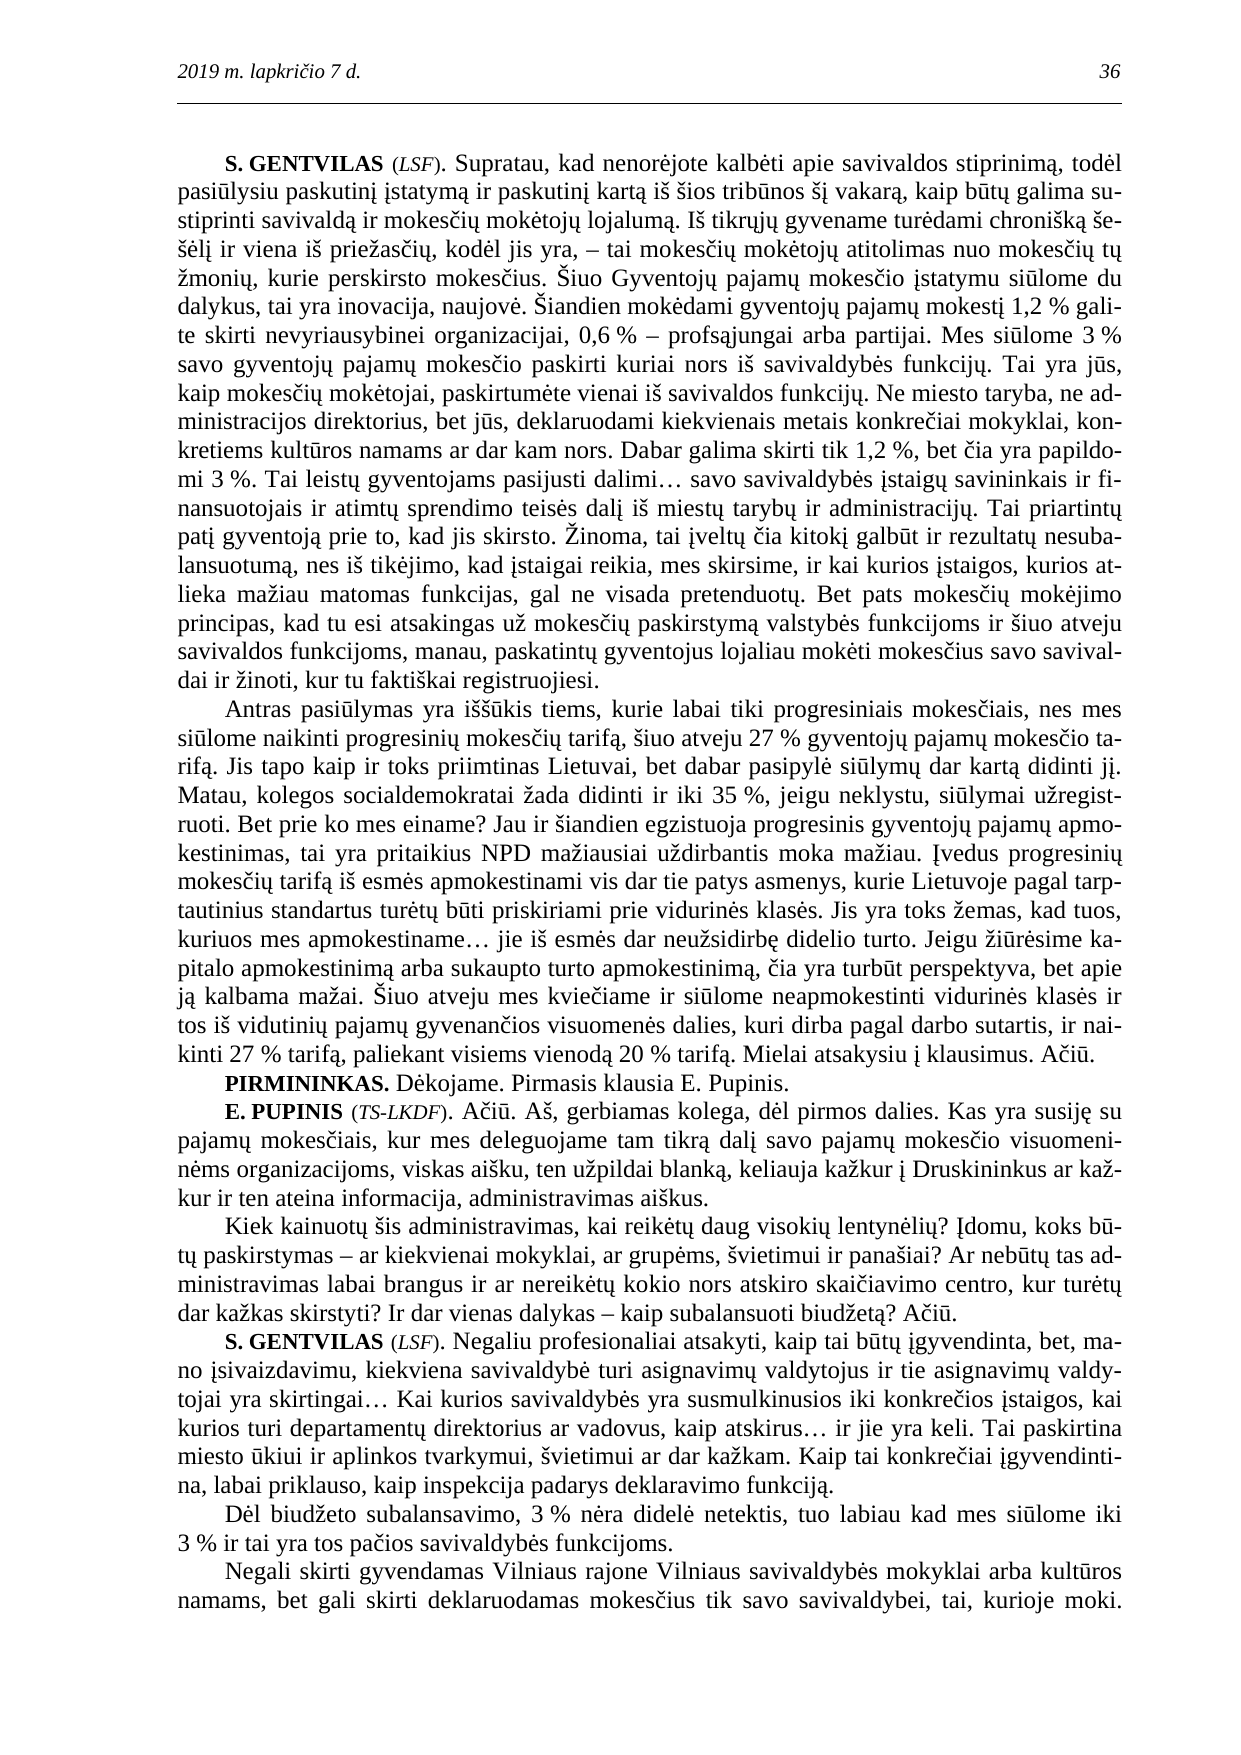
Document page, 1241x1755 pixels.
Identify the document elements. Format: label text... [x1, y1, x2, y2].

text Ant­ras pa­siū­ly­mas yra iš­šū­kis tiems, ku­rie la­bai ti­ki pro­gre­si­niais mo­kes­čiais, nes mes siū­lo­me nai­kin­ti pro­gre­si­nių mo­kes­čių ta­ri­fą, šiuo at­ve­ju 27 % gy­ven­to­jų pa­ja­mų mo­kes­čio ta­ri­fą. Jis ta­po kaip ir toks pri­im­ti­nas Lie­tu­vai, bet da­bar pa­si­py­lė siū­ly­mų dar kar­tą di­din­ti jį. Ma­tau, ko­le­gos so­cial­de­mok­ra­tai ža­da di­din­ti ir iki 35 %, jei­gu ne­klys­tu, siū­ly­mai už­re­gist­ruo­ti. Bet prie ko mes ei­na­me? Jau ir šian­dien eg­zis­tuo­ja pro­gre­si­nis gy­ven­to­jų pa­ja­mų ap­mo­kes­ti­ni­mas, tai yra pri­tai­kius NPD ma­žiau­siai už­dir­ban­tis mo­ka ma­žiau. Įve­dus pro­gre­si­nių mo­kes­čių ta­ri­fą iš es­mės ap­mo­kes­ti­na­mi vis dar tie pa­tys as­me­nys, ku­rie Lie­tu­vo­je pa­gal tarp­tau­ti­nius stan­dar­tus tu­rė­tų bū­ti pri­ski­ria­mi prie vi­du­ri­nės kla­sės. Jis yra toks že­mas, kad tuos, ku­riuos mes ap­mo­kes­ti­na­me… jie iš es­mės dar ne­už­si­dir­bę di­de­lio tur­to. Jei­gu žiū­rė­si­me ka­pi­ta­lo ap­mo­kes­ti­ni­mą ar­ba su­kaup­to tur­to ap­mo­kes­ti­ni­mą, čia yra tur­būt per­spek­ty­va, bet apie ją kal­ba­ma ma­žai. Šiuo at­ve­ju mes kvie­čia­me ir siū­lo­me ne­ap­mo­kes­tin­ti vi­du­ri­nės kla­sės ir tos iš vi­du­ti­nių pa­ja­mų gy­ve­nan­čios vi­suo­me­nės da­lies, ku­ri dir­ba pa­gal dar­bo su­tartis, ir nai­kin­ti 27 % ta­ri­fą, pa­lie­kant vi­siems vie­no­dą 20 % ta­ri­fą. Mie­lai at­sa­ky­siu į klau­si­mus. Ačiū. [177, 694, 1122, 1068]
text Kiek kai­nuo­tų šis ad­mi­nist­ra­vi­mas, kai rei­kė­tų daug vi­so­kių len­ty­nė­lių? Įdo­mu, koks bū­tų pa­skirs­ty­mas – ar kiek­vie­nai mo­kyk­lai, ar gru­pėms, švie­ti­mui ir pa­na­šiai? Ar ne­bū­tų tas ad­mi­nist­ra­vi­mas la­bai bran­gus ir ar ne­rei­kė­tų ko­kio nors at­ski­ro skai­čia­vi­mo cen­tro, kur tu­rė­tų dar kaž­kas skirs­ty­ti? Ir dar vie­nas da­ly­kas – kaip su­ba­lan­suo­ti biu­dže­tą? Ačiū. [177, 1211, 1122, 1326]
text E. PUPINIS (TS-LKDF). Ačiū. Aš, ger­bia­mas ko­le­ga, dėl pir­mos da­lies. Kas yra su­si­ję su pa­ja­mų mo­kes­čiais, kur mes de­le­guo­ja­me tam tik­rą da­lį sa­vo pa­ja­mų mo­kes­čio vi­suo­me­ni­nėms or­ga­ni­za­ci­joms, vis­kas aiš­ku, ten už­pil­dai blan­ką, ke­liau­ja kaž­kur į Drus­ki­nin­kus ar kaž­kur ir ten at­ei­na in­for­ma­ci­ja, ad­mi­nist­ra­vi­mas aiš­kus. [177, 1096, 1122, 1211]
text PIRMININKAS. Dė­ko­ja­me. Pir­ma­sis klau­sia E. Pu­pi­nis. [177, 1068, 1122, 1096]
text Ne­ga­li skir­ti gy­ven­da­mas Vil­niaus ra­jo­ne Vil­niaus sa­vi­val­dy­bės mo­kyk­lai ar­ba kul­tū­ros na­mams, bet ga­li skir­ti de­kla­ruo­da­mas mo­kes­čius tik sa­vo sa­vi­val­dy­bei, tai, ku­rio­je mo­ki. [177, 1556, 1122, 1614]
text Dėl biu­dže­to su­ba­lan­sa­vi­mo, 3 % nė­ra di­de­lė ne­tek­tis, tuo la­biau kad mes siū­lo­me iki 3 % ir tai yra tos pa­čios sa­vi­val­dy­bės funk­ci­joms. [177, 1499, 1122, 1556]
text S. GENTVILAS (LSF). Su­pra­tau, kad ne­no­rė­jo­te kal­bė­ti apie sa­vi­val­dos stip­ri­ni­mą, to­dėl pa­siū­ly­siu pas­ku­ti­nį įsta­ty­mą ir pas­ku­ti­nį kar­tą iš šios tri­bū­nos šį va­ka­rą, kaip bū­tų ga­li­ma su­stip­rin­ti sa­vi­val­dą ir mo­kes­čių mo­kė­to­jų lo­ja­lu­mą. Iš tik­rų­jų gy­ve­na­me tu­rė­da­mi chro­niš­ką še­šė­lį ir vie­na iš prie­žas­čių, ko­dėl jis yra, – tai mo­kes­čių mo­kė­to­jų ati­to­li­mas nuo mo­kes­čių tų žmo­nių, ku­rie per­skirs­to mo­kes­čius. Šiuo Gy­ven­to­jų pa­ja­mų mo­kes­čio įsta­ty­mu siū­lo­me du da­ly­kus, tai yra ino­va­ci­ja, nau­jo­vė. Šian­dien mo­kė­da­mi gy­ven­to­jų pa­ja­mų mo­kes­tį 1,2 % ga­li­te skir­ti ne­vy­riau­sy­bi­nei or­ga­ni­za­ci­jai, 0,6 % – prof­są­jun­gai ar­ba par­ti­jai. Mes siū­lo­me 3 % sa­vo gy­ven­to­jų pa­ja­mų mo­kes­čio pa­skir­ti ku­riai nors iš sa­vi­val­dy­bės funk­ci­jų. Tai yra jūs, kaip mo­kes­čių mo­kė­to­jai, pa­skir­tu­mė­te vie­nai iš sa­vi­val­dos funk­ci­jų. Ne mies­to ta­ry­ba, ne ad­mi­nist­ra­ci­jos di­rek­to­rius, bet jūs, de­kla­ruo­da­mi kiek­vie­nais me­tais kon­kre­čiai mo­kyk­lai, kon­kre­tiems kul­tū­ros na­mams ar dar kam nors. Da­bar ga­li­ma skir­ti tik 1,2 %, bet čia yra pa­pil­do­mi 3 %. Tai leis­tų gy­ven­to­jams pa­si­jus­ti da­li­mi… sa­vo sa­vi­val­dy­bės įstai­gų sa­vi­nin­kais ir fi­nan­suo­to­jais ir at­im­tų spren­di­mo tei­sės da­lį iš mies­tų ta­ry­bų ir ad­mi­nist­ra­ci­jų. Tai pri­ar­tin­tų pa­tį gy­ven­to­ją prie to, kad jis skirs­to. Ži­no­ma, tai įvel­tų čia ki­to­kį gal­būt ir re­zul­ta­tų ne­su­ba­lan­suo­tu­mą, nes iš ti­kė­ji­mo, kad įstai­gai rei­kia, mes skir­si­me, ir kai ku­rios įstai­gos, ku­rios at­lie­ka ma­žiau ma­to­mas funk­ci­jas, gal ne vi­sa­da pre­ten­duo­tų. Bet pats mo­kes­čių mo­kė­ji­mo prin­ci­pas, kad tu esi at­sa­kin­gas už mo­kes­čių pa­skirs­ty­mą vals­ty­bės funk­ci­joms ir šiuo at­ve­ju sa­vi­val­dos funk­ci­joms, ma­nau, pa­ska­tin­tų gy­ven­to­jus lo­ja­liau mo­kė­ti mo­kes­čius sa­vo sa­vi­val­dai ir ži­no­ti, kur tu fak­tiš­kai re­gist­ruo­jie­si. [177, 148, 1122, 694]
text S. GENTVILAS (LSF). Ne­ga­liu pro­fe­sio­na­liai at­sa­ky­ti, kaip tai bū­tų įgy­ven­din­ta, bet, ma­no įsi­vaiz­da­vi­mu, kiek­vie­na sa­vi­val­dy­bė tu­ri asig­na­vi­mų val­dy­to­jus ir tie asig­na­vi­mų val­dy­tojai yra skir­tin­gai… Kai ku­rios sa­vi­val­dy­bės yra su­smul­ki­nu­sios iki kon­kre­čios įstai­gos, kai ku­rios tu­ri de­par­ta­men­tų di­rek­to­rius ar va­do­vus, kaip at­ski­rus… ir jie yra ke­li. Tai pa­skir­ti­na mies­to ūkiui ir ap­lin­kos tvar­ky­mui, švie­ti­mui ar dar kaž­kam. Kaip tai kon­kre­čiai įgy­ven­din­ti­na, la­bai pri­klau­so, kaip ins­pek­ci­ja pa­da­rys de­kla­ra­vi­mo funk­ci­ją. [177, 1326, 1122, 1499]
